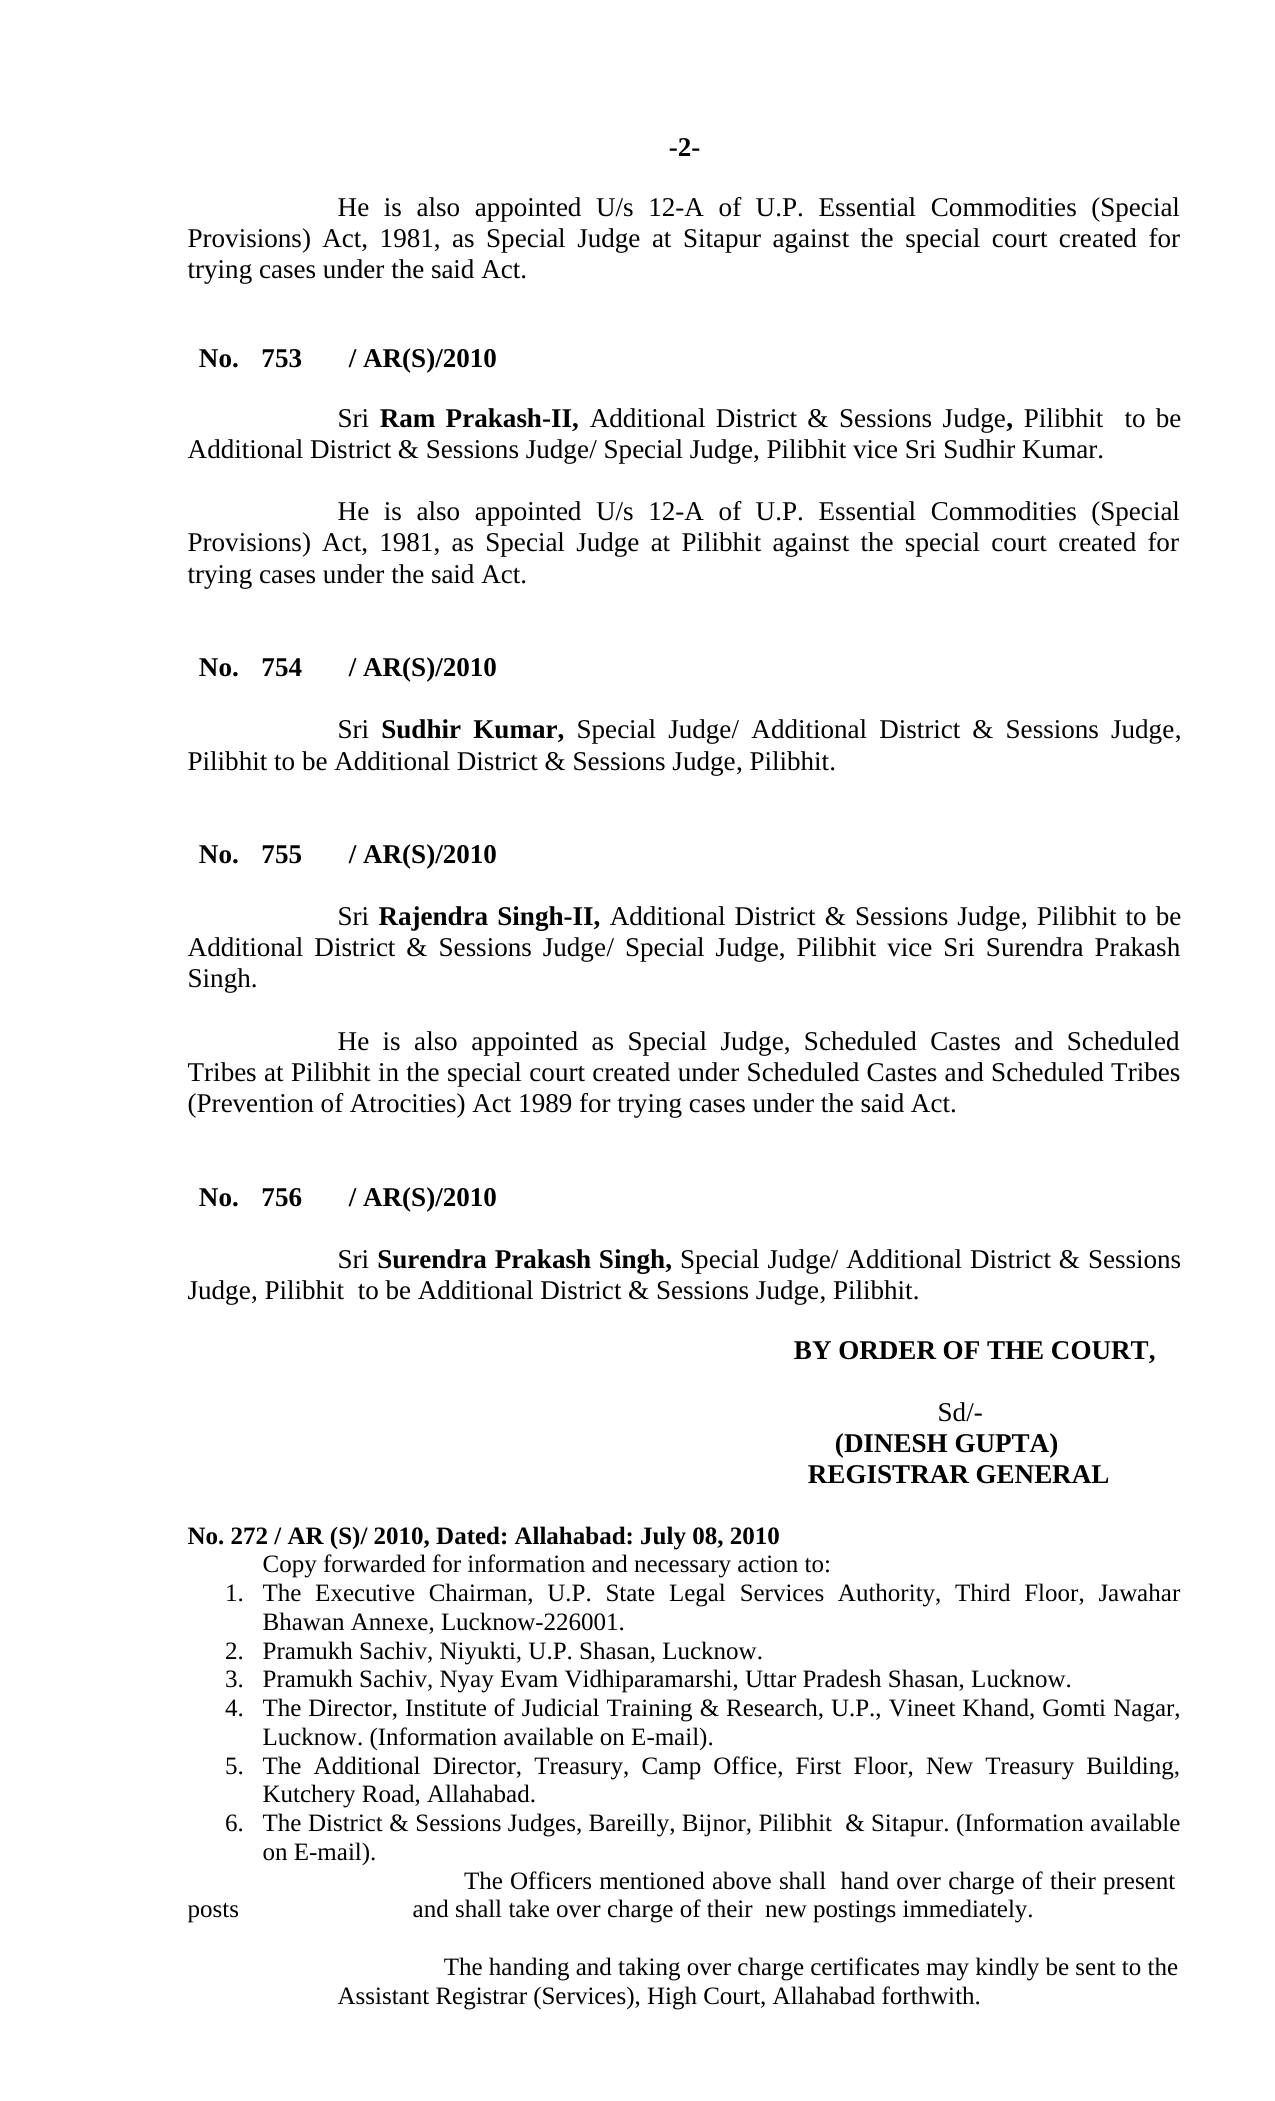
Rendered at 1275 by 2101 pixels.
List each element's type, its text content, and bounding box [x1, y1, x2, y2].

table_header / AR(S)/2010 [338, 342, 737, 373]
text He is also appointed U/s 12-A of U.P. Essential Commodities (Special Provisions) Act, 1981, as Special Judge at Pilibhit against the special court created for trying cases under the said Act. [187, 495, 1181, 589]
text Sri Rajendra Singh-II, Additional District & Sessions Judge, Pilibhit to be Additional District & Sessions Judge/ Special Judge, Pilibhit vice Sri Surendra Prakash Singh. [187, 900, 1181, 994]
text Sri Surendra Prakash Singh, Special Judge/ Additional District & Sessions Judge, Pilibhit to be Additional District & Sessions Judge, Pilibhit. [187, 1243, 1181, 1305]
list Pramukh Sachiv, Nyay Evam Vidhiparamarshi, Uttar Pradesh Shasan, Lucknow. [225, 1664, 1181, 1693]
table_header / AR(S)/2010 [338, 651, 737, 682]
table_header No. [188, 651, 250, 682]
table_header / AR(S)/2010 [338, 838, 737, 869]
text No. 272 / AR (S)/ 2010, Dated: Allahabad: July 08, 2010 [187, 1521, 1181, 1549]
table_header 754 [250, 651, 337, 682]
table_header No. [188, 342, 250, 373]
text Sri Sudhir Kumar, Special Judge/ Additional District & Sessions Judge, Pilibhit to be Additional District & Sessions Judge, Pilibhit. [187, 713, 1181, 776]
list The District & Sessions Judges, Bareilly, Bijnor, Pilibhit & Sitapur. (Information available on E-mail). [225, 1808, 1181, 1866]
table_header No. [188, 838, 250, 869]
list The Officers mentioned above shall hand over charge of their present posts and shall take over charge of their new postings immediately. [187, 1866, 1181, 1923]
list The Executive Chairman, U.P. State Legal Services Authority, Third Floor, Jawahar Bhawan Annexe, Lucknow-226001. [225, 1578, 1181, 1636]
text (DINESH GUPTA) [187, 1427, 1183, 1458]
table_header 756 [250, 1181, 337, 1212]
table_header No. [188, 1181, 250, 1212]
text BY ORDER OF THE COURT, [562, 1334, 1181, 1365]
table_header 755 [250, 838, 337, 869]
table_header / AR(S)/2010 [338, 1181, 737, 1212]
text Sri Ram Prakash-II, Additional District & Sessions Judge, Pilibhit to be Additional District & Sessions Judge/ Special Judge, Pilibhit vice Sri Sudhir Kumar. [187, 402, 1181, 464]
text He is also appointed as Special Judge, Scheduled Castes and Scheduled Tribes at Pilibhit in the special court created under Scheduled Castes and Scheduled Tribes (Prevention of Atrocities) Act 1989 for trying cases under the said Act. [187, 1025, 1181, 1118]
list The Director, Institute of Judicial Training & Research, U.P., Vineet Khand, Gomti Nagar, Lucknow. (Information available on E-mail). [225, 1693, 1181, 1751]
text REGISTRAR GENERAL [187, 1458, 1183, 1490]
table_header 753 [250, 342, 337, 373]
list The handing and taking over charge certificates may kindly be sent to the Assistant Registrar (Services), High Court, Allahabad forthwith. [187, 1952, 1181, 2009]
text Sd/- [712, 1396, 1181, 1427]
text He is also appointed U/s 12-A of U.P. Essential Commodities (Special Provisions) Act, 1981, as Special Judge at Sitapur against the special court created for trying cases under the said Act. [187, 191, 1181, 284]
list Pramukh Sachiv, Niyukti, U.P. Shasan, Lucknow. [225, 1636, 1181, 1664]
text Copy forwarded for information and necessary action to: [187, 1549, 1181, 1578]
list The Additional Director, Treasury, Camp Office, First Floor, New Treasury Building, Kutchery Road, Allahabad. [225, 1751, 1181, 1808]
text -2- [187, 131, 1181, 162]
